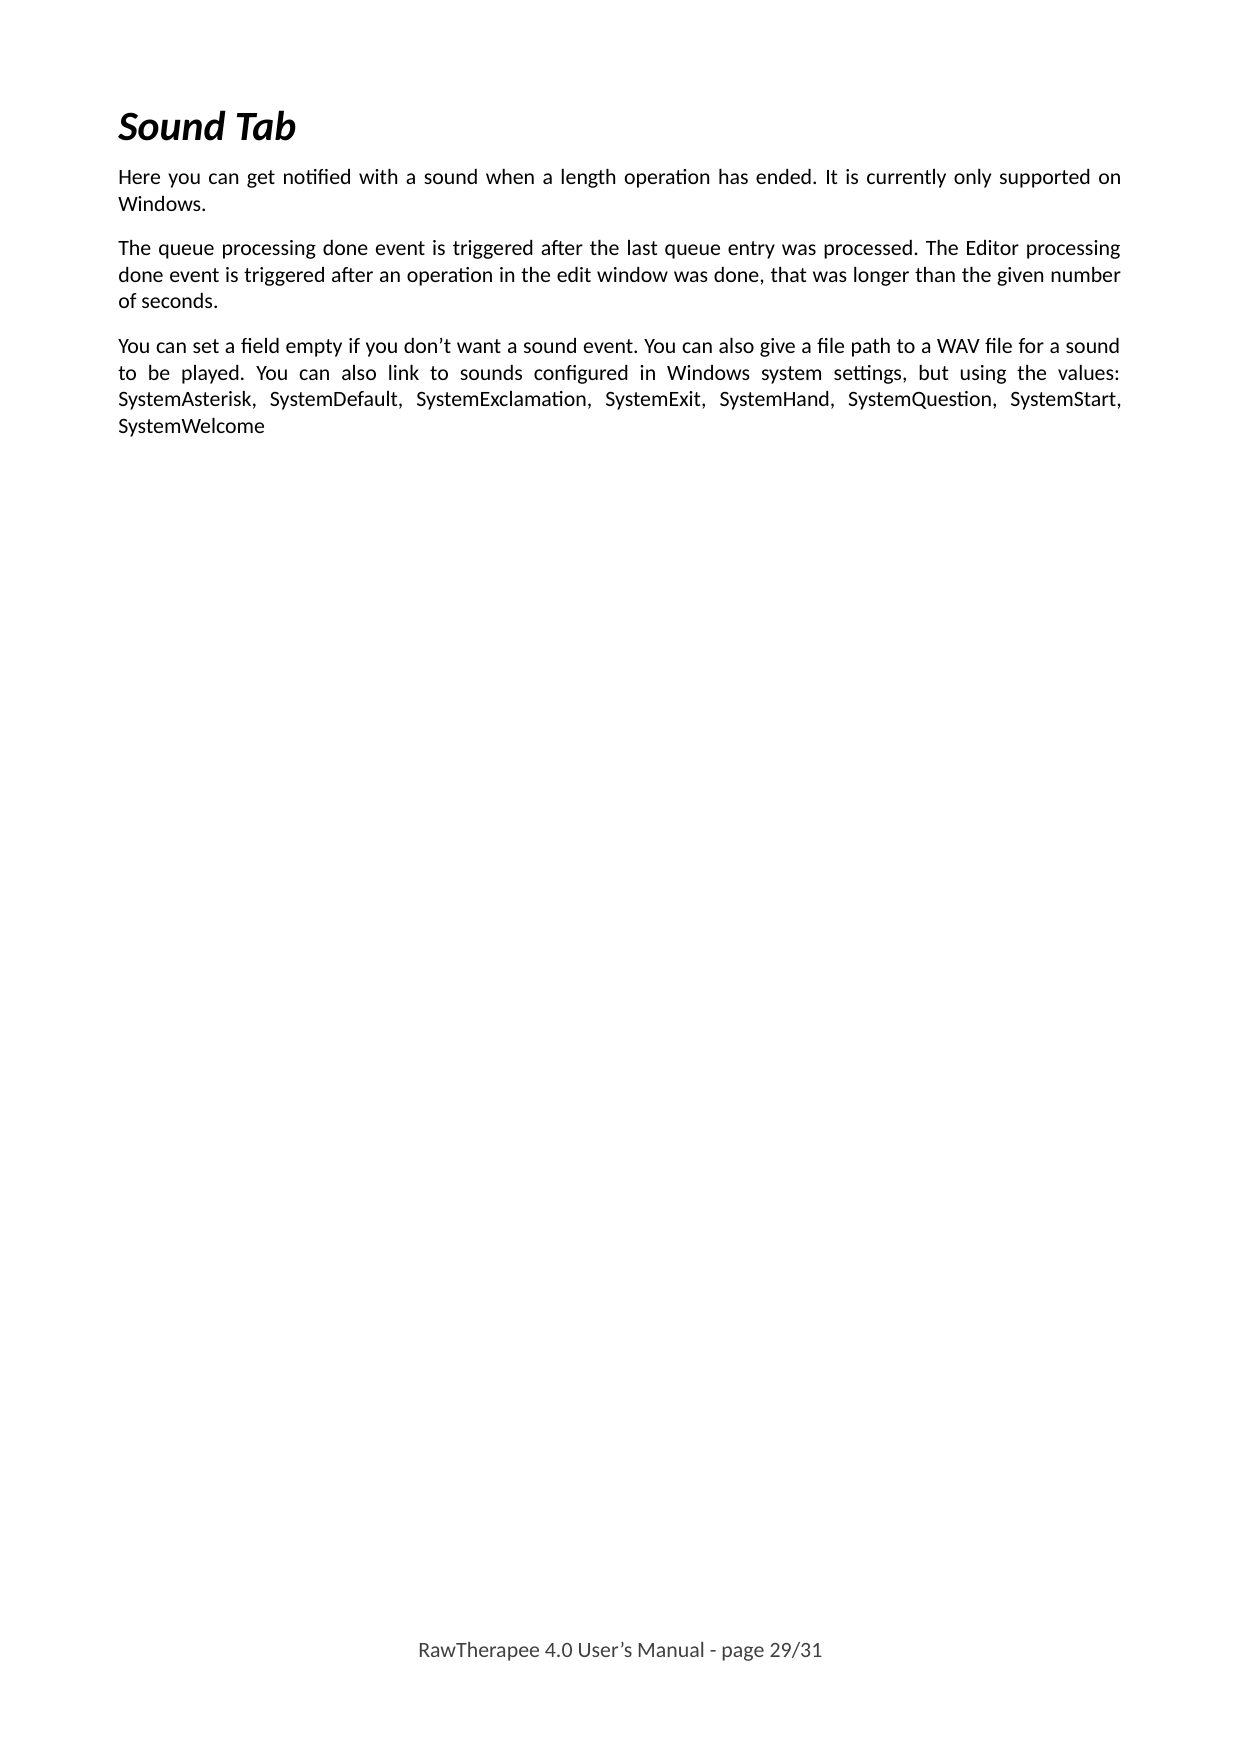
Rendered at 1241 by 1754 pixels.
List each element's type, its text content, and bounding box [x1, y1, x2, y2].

text You can set a field empty if you don’t want a sound event. You can also give a file path to a WAV file for a sound to be played. You can also link to sounds configured in Windows system settings, but using the values: SystemAsterisk, SystemDefault, SystemExclamation, SystemExit, SystemHand, SystemQuestion, SystemStart, SystemWelcome [118, 332, 1122, 439]
text Here you can get notified with a sound when a length operation has ended. It is currently only supported on Windows. [118, 163, 1122, 217]
text The queue processing done event is triggered after the last queue entry was processed. The Editor processing done event is triggered after an operation in the edit window was done, that was longer than the given number of seconds. [118, 234, 1122, 314]
subtitle Sound Tab [118, 100, 1122, 151]
